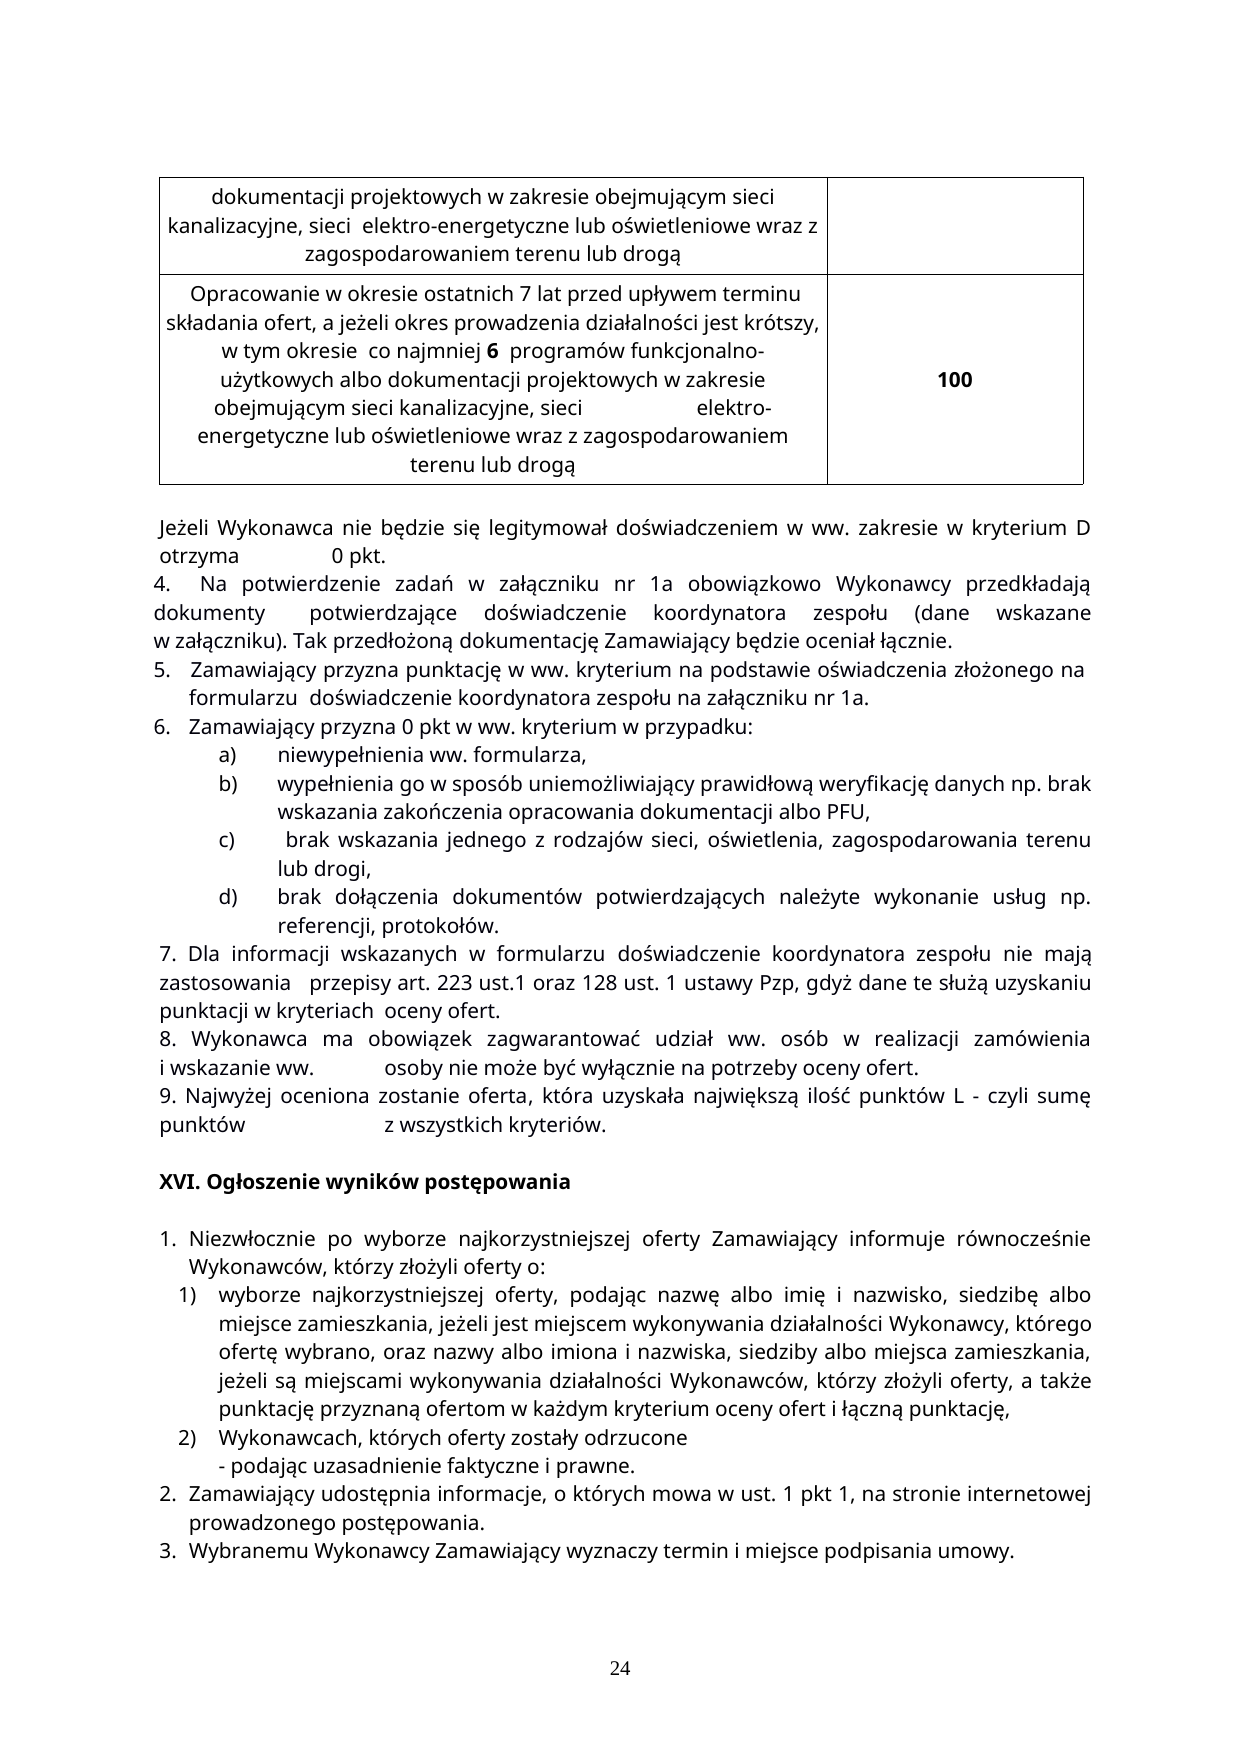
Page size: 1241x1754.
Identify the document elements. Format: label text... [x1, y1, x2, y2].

list 4. Na potwierdzenie zadań w załączniku nr 1a obowiązkowo Wykonawcy przedkładają dokumenty potwierdzające doświadczenie koordynatora zespołu (dane wskazane w załączniku). Tak przedłożoną dokumentację Zamawiający będzie oceniał łącznie. [153, 569, 1092, 655]
table_cell [828, 178, 1083, 273]
list 5. Zamawiający przyzna punktację w ww. kryterium na podstawie oświadczenia złożonego na formularzu doświadczenie koordynatora zespołu na załączniku nr 1a. [153, 655, 1092, 712]
list - podając uzasadnienie faktyczne i prawne. [178, 1451, 1092, 1479]
list Wybranemu Wykonawcy Zamawiający wyznaczy termin i miejsce podpisania umowy. [159, 1536, 1092, 1565]
list Wykonawcach, których oferty zostały odrzucone [178, 1423, 1092, 1451]
table_cell 100 [828, 275, 1083, 484]
list Zamawiający udostępnia informacje, o których mowa w ust. 1 pkt 1, na stronie internetowej prowadzonego postępowania. [159, 1479, 1092, 1536]
list wyborze najkorzystniejszej oferty, podając nazwę albo imię i nazwisko, siedzibę albo miejsce zamieszkania, jeżeli jest miejscem wykonywania działalności Wykonawcy, którego ofertę wybrano, oraz nazwy albo imiona i nazwiska, siedziby albo miejsca zamieszkania, jeżeli są miejscami wykonywania działalności Wykonawców, którzy złożyli oferty, a także punktację przyznaną ofertom w każdym kryterium oceny ofert i łączną punktację, [178, 1281, 1092, 1423]
subtitle XVI. Ogłoszenie wyników postępowania [159, 1167, 1092, 1195]
list 6. Zamawiający przyzna 0 pkt w ww. kryterium w przypadku: [153, 712, 1092, 740]
list brak wskazania jednego z rodzajów sieci, oświetlenia, zagospodarowania terenu lub drogi, [218, 826, 1092, 882]
list 8. Wykonawca ma obowiązek zagwarantować udział ww. osób w realizacji zamówienia i wskazanie ww. osoby nie może być wyłącznie na potrzeby oceny ofert. [153, 1024, 1092, 1081]
list niewypełnienia ww. formularza, [218, 740, 1092, 769]
list Jeżeli Wykonawca nie będzie się legitymował doświadczeniem w ww. zakresie w kryterium D otrzyma 0 pkt. [159, 513, 1092, 569]
list brak dołączenia dokumentów potwierdzających należyte wykonanie usług np. referencji, protokołów. [218, 882, 1092, 939]
table_cell dokumentacji projektowych w zakresie obejmującym sieci kanalizacyjne, sieci elektro-energetyczne lub oświetleniowe wraz z zagospodarowaniem terenu lub drogą [160, 178, 827, 273]
table_cell Opracowanie w okresie ostatnich 7 lat przed upływem terminu składania ofert, a jeżeli okres prowadzenia działalności jest krótszy, w tym okresie co najmniej 6 programów funkcjonalno-użytkowych albo dokumentacji projektowych w zakresie obejmującym sieci kanalizacyjne, sieci elektro-energetyczne lub oświetleniowe wraz z zagospodarowaniem terenu lub drogą [160, 275, 827, 484]
list 7. Dla informacji wskazanych w formularzu doświadczenie koordynatora zespołu nie mają zastosowania przepisy art. 223 ust.1 oraz 128 ust. 1 ustawy Pzp, gdyż dane te służą uzyskaniu punktacji w kryteriach oceny ofert. [153, 939, 1092, 1024]
list wypełnienia go w sposób uniemożliwiający prawidłową weryfikację danych np. brak wskazania zakończenia opracowania dokumentacji albo PFU, [218, 769, 1092, 826]
list 9. Najwyżej oceniona zostanie oferta, która uzyskała największą ilość punktów L - czyli sumę punktów z wszystkich kryteriów. [153, 1081, 1092, 1138]
list Niezwłocznie po wyborze najkorzystniejszej oferty Zamawiający informuje równocześnie Wykonawców, którzy złożyli oferty o: [159, 1224, 1092, 1281]
